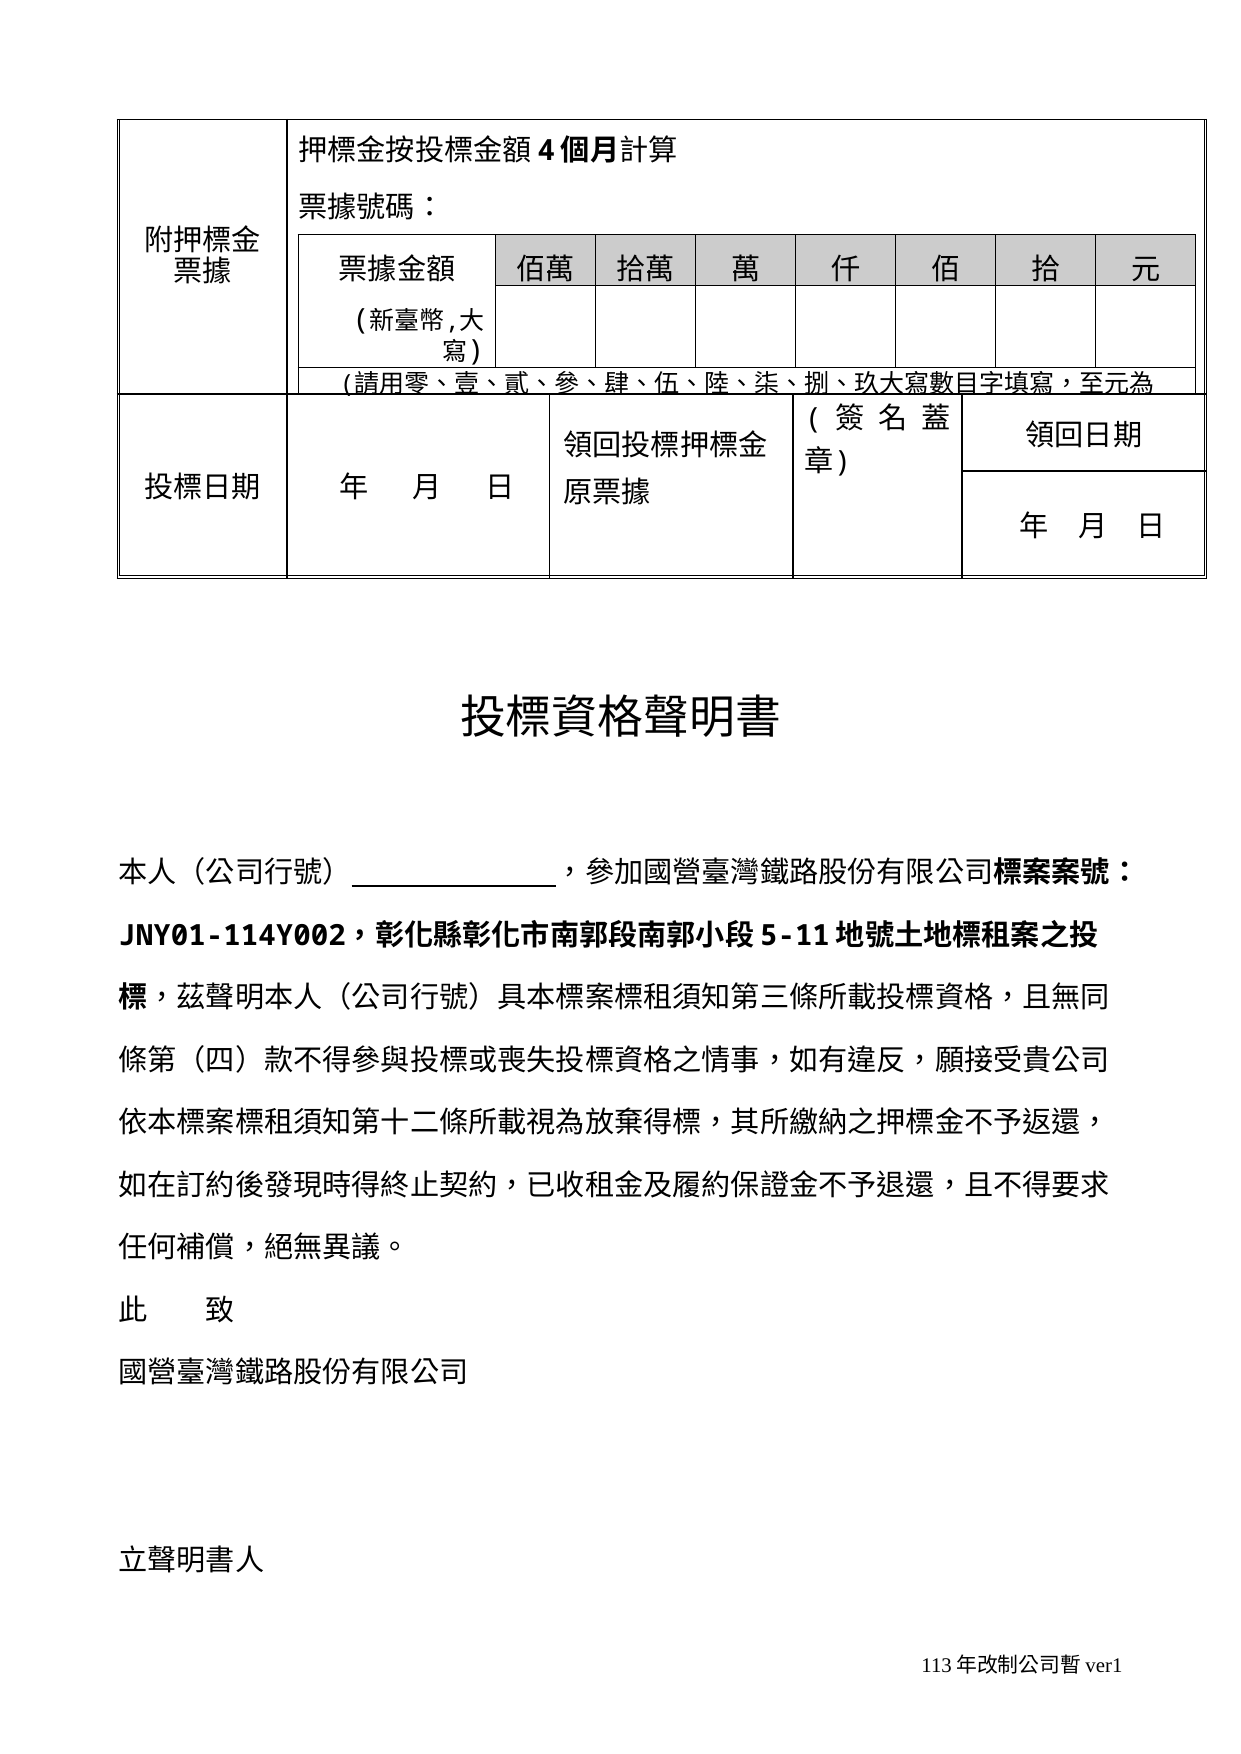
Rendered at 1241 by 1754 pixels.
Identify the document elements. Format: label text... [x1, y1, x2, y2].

table_cell 投標日期 [120, 395, 286, 575]
table_cell [696, 286, 795, 367]
table_header 佰 [896, 235, 995, 285]
table_header 拾 [996, 235, 1095, 285]
table_header 佰萬 [496, 235, 595, 285]
text 立聲明書人 [118, 1516, 1122, 1578]
text 本人（公司行號） ，參加國營臺灣鐵路股份有限公司標案案號：JNY01-114Y002，彰化縣彰化市南郭段南郭小段5-11地號土地標租案之投標，茲聲明本人（公司行號）具本標案標租須知第三條所載投標資格，且無同條第（四）款不得參與投標或喪失投標資格之情事，如有違反，願接受貴公司依本標案標租須知第十二條所載視為放棄得標，其所繳納之押標金不予返還，如在訂約後發現時得終止契約，已收租金及履約保證金不予退還，且不得要求任何補償，絕無異議。 [118, 828, 1122, 1266]
text 投標資格聲明書 [118, 641, 1122, 766]
table_cell [896, 286, 995, 367]
table_cell [496, 286, 595, 367]
table_header 元 [1096, 235, 1195, 285]
table_header 拾萬 [596, 235, 695, 285]
table_cell [1096, 286, 1195, 367]
table_cell 領回投標押標金 原票據 [550, 395, 792, 575]
table_cell 附押標金 票據 [120, 120, 286, 393]
table_header 仟 [796, 235, 895, 285]
table_header 票據金額 (新臺幣,大寫) [299, 235, 495, 367]
table_cell (簽名蓋章) [794, 395, 961, 575]
table_header 萬 [696, 235, 795, 285]
table_cell 年 月 日 [288, 395, 549, 575]
text 此 致 [118, 1266, 1122, 1328]
table_cell 年 月 日 [963, 472, 1204, 575]
table_cell (請用零、壹、貳、參、肆、伍、陸、柒、捌、玖大寫數目字填寫，至元為止)。 [299, 368, 1195, 393]
table_cell [596, 286, 695, 367]
table_cell [796, 286, 895, 367]
table_cell [996, 286, 1095, 367]
table_cell 領回日期 [963, 395, 1204, 470]
table_cell 押標金按投標金額4個月計算 票據號碼： [288, 120, 1204, 393]
text 國營臺灣鐵路股份有限公司 [118, 1328, 1122, 1391]
